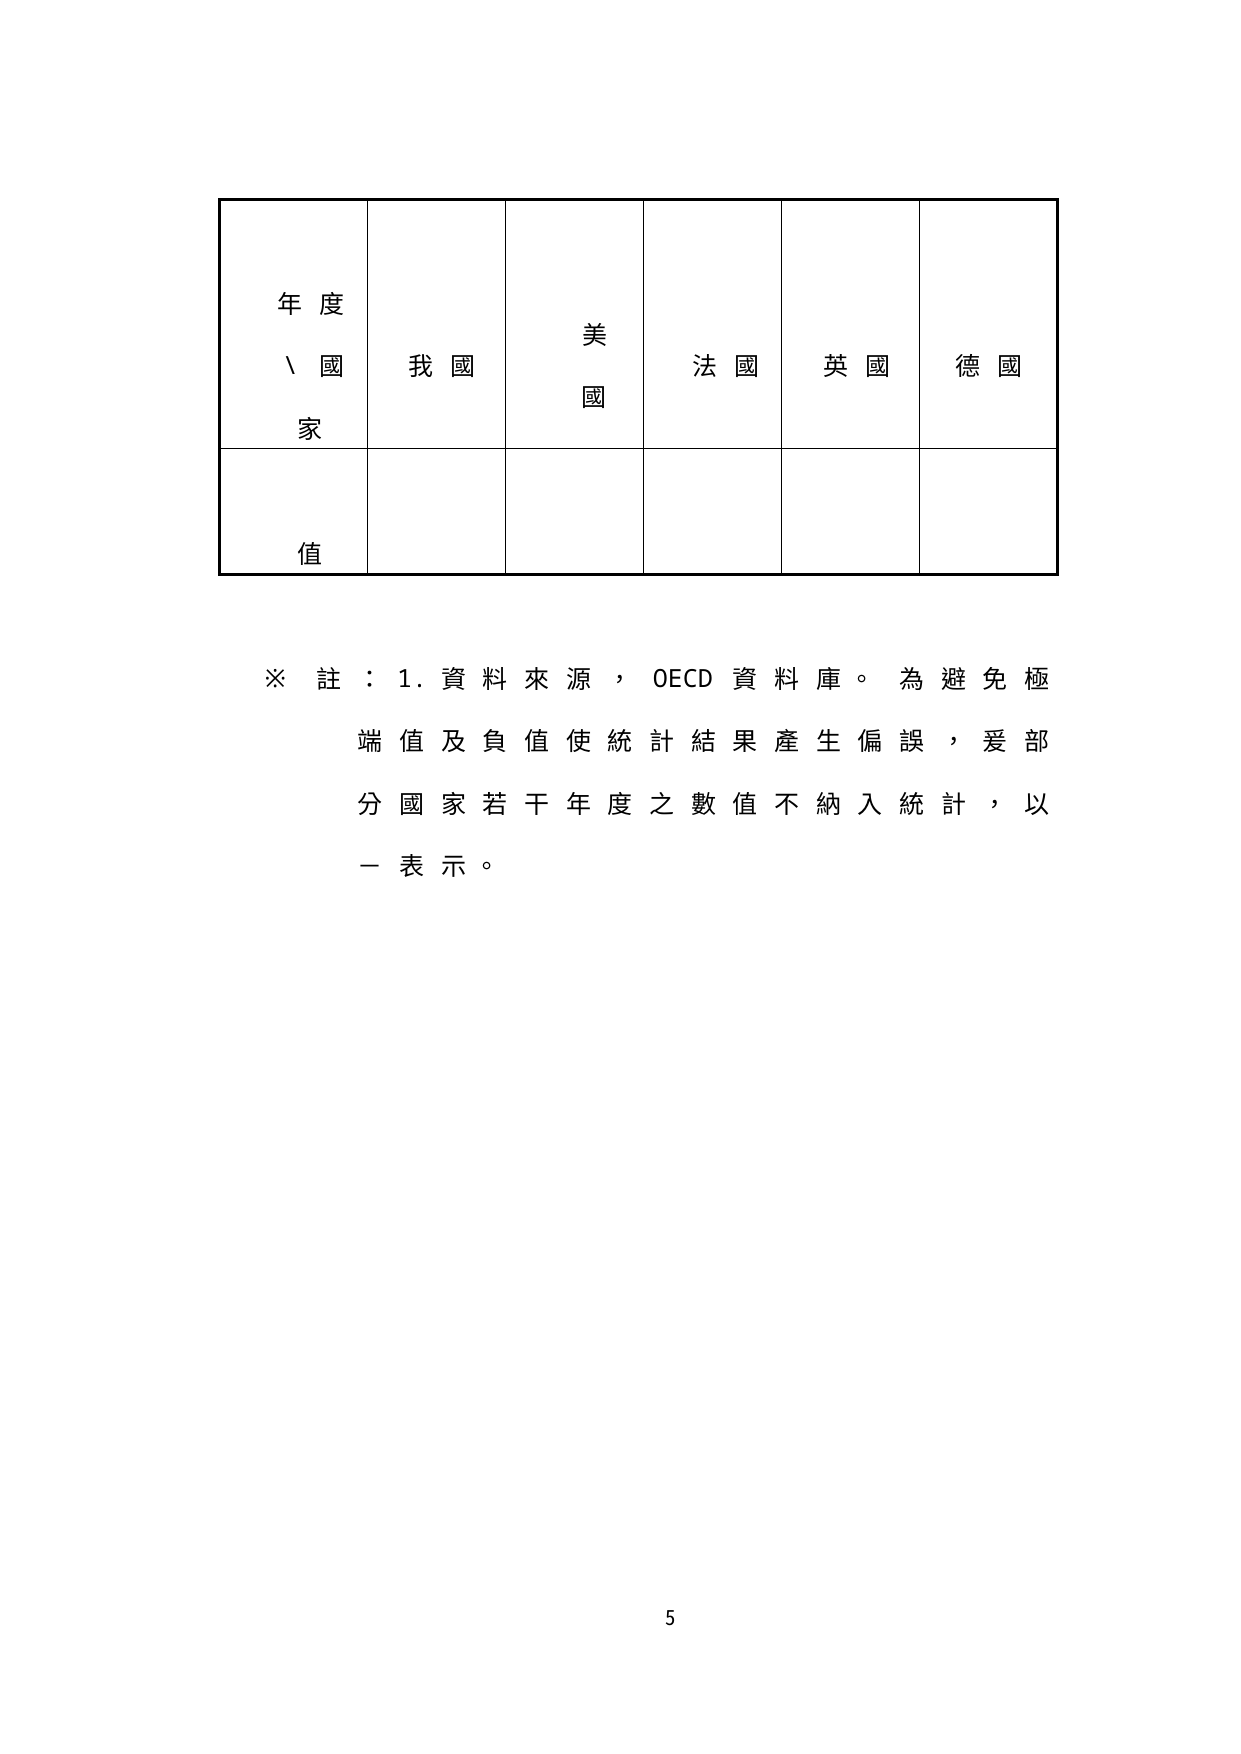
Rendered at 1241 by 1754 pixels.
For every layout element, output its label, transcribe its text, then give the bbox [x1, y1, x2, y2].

table_header 美國 [506, 201, 643, 448]
table_cell 值 [221, 449, 367, 573]
table_cell [644, 449, 781, 573]
table_header 年度\國家 [221, 201, 367, 448]
table_header 法國 [644, 201, 781, 448]
table_header 我國 [368, 201, 505, 448]
table_header 德國 [920, 201, 1056, 448]
table_header 英國 [782, 201, 919, 448]
table_cell [782, 449, 919, 573]
table_cell [368, 449, 505, 573]
table_cell [506, 449, 643, 573]
table_cell [920, 449, 1056, 573]
text ※註：1.資料來源，OECD資料庫。為避免極端值及負值使統計結果產生偏誤，爰部分國家若干年度之數值不納入統計，以－表示。 [183, 636, 1058, 886]
